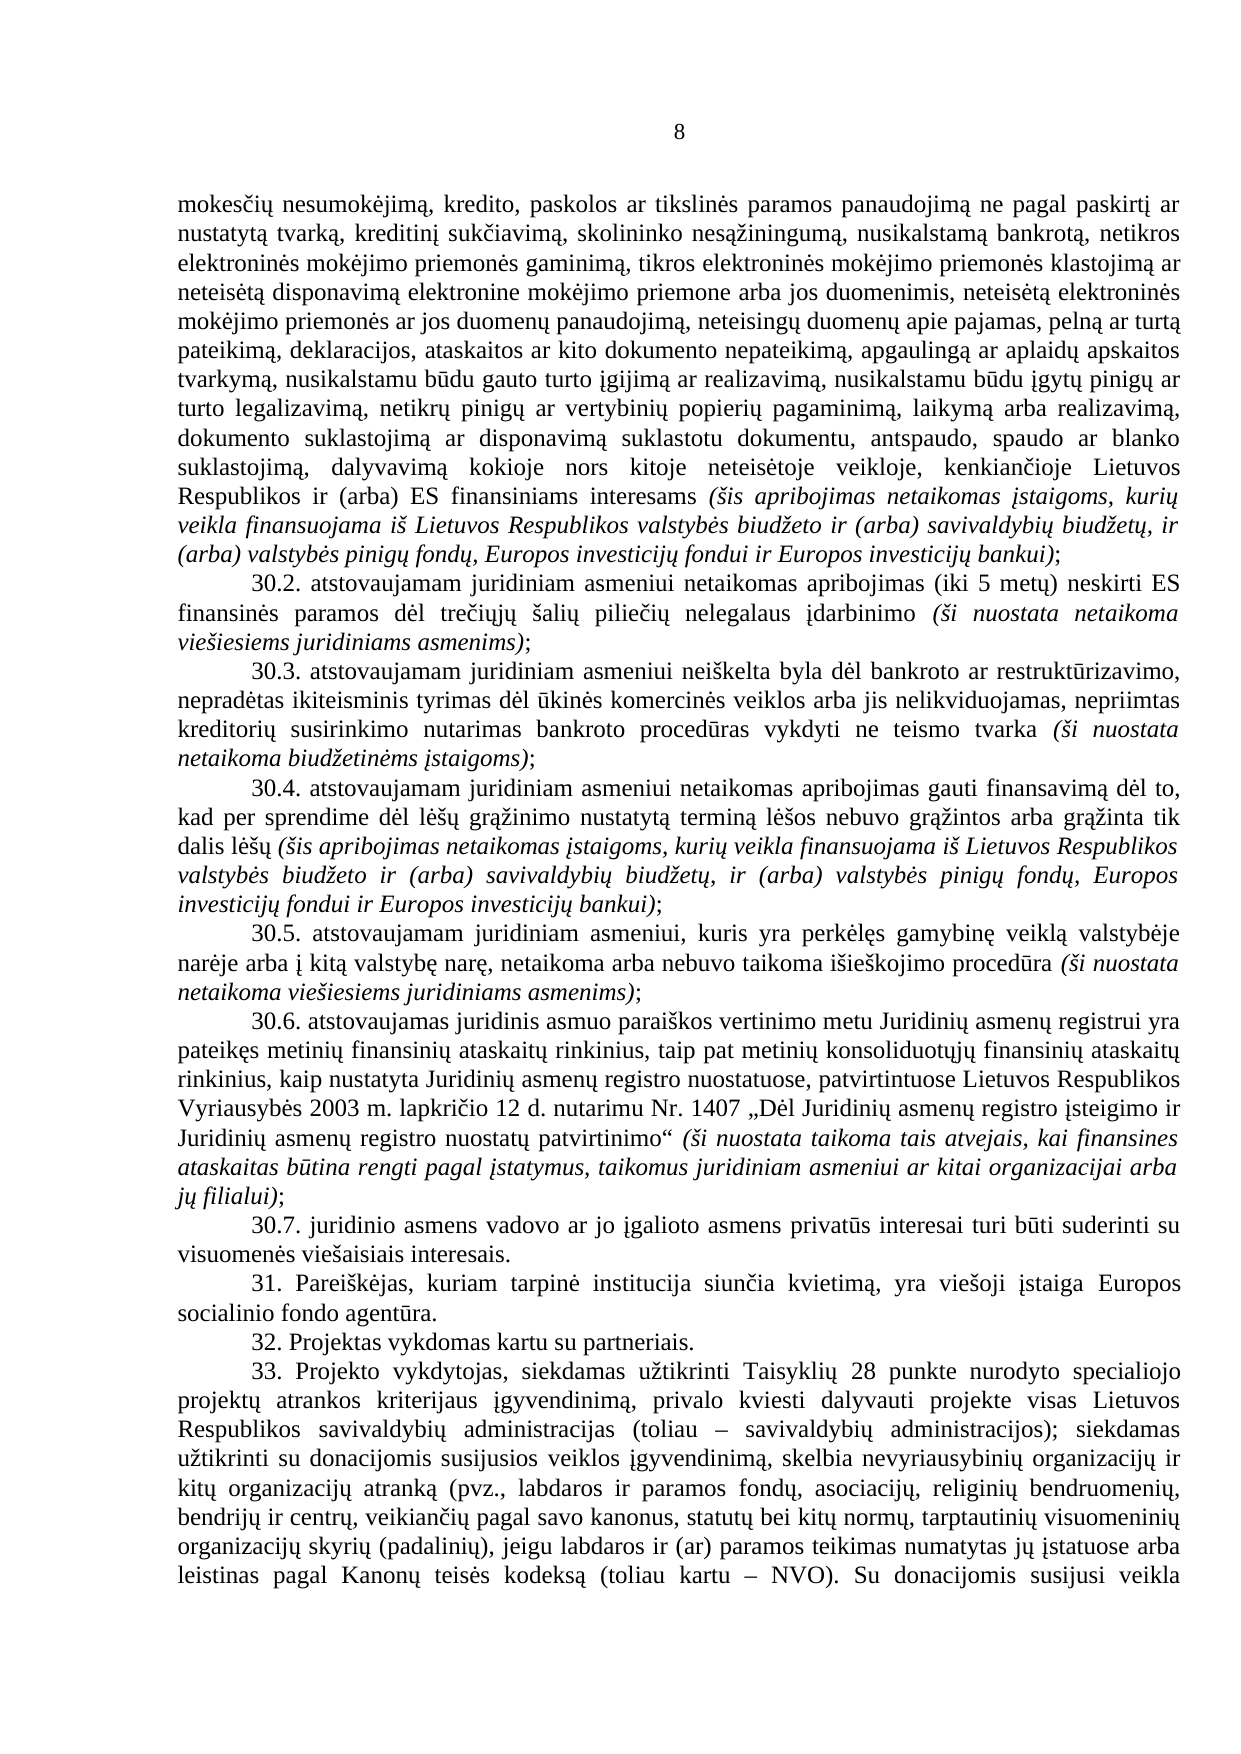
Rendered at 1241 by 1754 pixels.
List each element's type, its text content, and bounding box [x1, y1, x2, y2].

text 30.7. juridinio asmens vadovo ar jo įgalioto asmens privatūs interesai turi būti suderinti su visuomenės viešaisiais interesais. [177, 1210, 1181, 1268]
text 30.5. atstovaujamam juridiniam asmeniui, kuris yra perkėlęs gamybinę veiklą valstybėje narėje arba į kitą valstybę narę, netaikoma arba nebuvo taikoma išieškojimo procedūra (ši nuostata netaikoma viešiesiems juridiniams asmenims); [177, 918, 1181, 1006]
text 30.6. atstovaujamas juridinis asmuo paraiškos vertinimo metu Juridinių asmenų registrui yra pateikęs metinių finansinių ataskaitų rinkinius, taip pat metinių konsoliduotųjų finansinių ataskaitų rinkinius, kaip nustatyta Juridinių asmenų registro nuostatuose, patvirtintuose Lietuvos Respublikos Vyriausybės 2003 m. lapkričio 12 d. nutarimu Nr. 1407 „Dėl Juridinių asmenų registro įsteigimo ir Juridinių asmenų registro nuostatų patvirtinimo“ (ši nuostata taikoma tais atvejais, kai finansines ataskaitas būtina rengti pagal įstatymus, taikomus juridiniam asmeniui ar kitai organizacijai arba jų filialui); [177, 1006, 1181, 1210]
text 30.4. atstovaujamam juridiniam asmeniui netaikomas apribojimas gauti finansavimą dėl to, kad per sprendime dėl lėšų grąžinimo nustatytą terminą lėšos nebuvo grąžintos arba grąžinta tik dalis lėšų (šis apribojimas netaikomas įstaigoms, kurių veikla finansuojama iš Lietuvos Respublikos valstybės biudžeto ir (arba) savivaldybių biudžetų, ir (arba) valstybės pinigų fondų, Europos investicijų fondui ir Europos investicijų bankui); [177, 773, 1181, 918]
text 30.3. atstovaujamam juridiniam asmeniui neiškelta byla dėl bankroto ar restruktūrizavimo, nepradėtas ikiteisminis tyrimas dėl ūkinės komercinės veiklos arba jis nelikviduojamas, nepriimtas kreditorių susirinkimo nutarimas bankroto procedūras vykdyti ne teismo tvarka (ši nuostata netaikoma biudžetinėms įstaigoms); [177, 656, 1181, 773]
text 31. Pareiškėjas, kuriam tarpinė institucija siunčia kvietimą, yra viešoji įstaiga Europos socialinio fondo agentūra. [177, 1268, 1181, 1327]
text mokesčių nesumokėjimą, kredito, paskolos ar tikslinės paramos panaudojimą ne pagal paskirtį ar nustatytą tvarką, kreditinį sukčiavimą, skolininko nesąžiningumą, nusikalstamą bankrotą, netikros elektroninės mokėjimo priemonės gaminimą, tikros elektroninės mokėjimo priemonės klastojimą ar neteisėtą disponavimą elektronine mokėjimo priemone arba jos duomenimis, neteisėtą elektroninės mokėjimo priemonės ar jos duomenų panaudojimą, neteisingų duomenų apie pajamas, pelną ar turtą pateikimą, deklaracijos, ataskaitos ar kito dokumento nepateikimą, apgaulingą ar aplaidų apskaitos tvarkymą, nusikalstamu būdu gauto turto įgijimą ar realizavimą, nusikalstamu būdu įgytų pinigų ar turto legalizavimą, netikrų pinigų ar vertybinių popierių pagaminimą, laikymą arba realizavimą, dokumento suklastojimą ar disponavimą suklastotu dokumentu, antspaudo, spaudo ar blanko suklastojimą, dalyvavimą kokioje nors kitoje neteisėtoje veikloje, kenkiančioje Lietuvos Respublikos ir (arba) ES finansiniams interesams (šis apribojimas netaikomas įstaigoms, kurių veikla finansuojama iš Lietuvos Respublikos valstybės biudžeto ir (arba) savivaldybių biudžetų, ir (arba) valstybės pinigų fondų, Europos investicijų fondui ir Europos investicijų bankui); [177, 189, 1181, 568]
text 30.2. atstovaujamam juridiniam asmeniui netaikomas apribojimas (iki 5 metų) neskirti ES finansinės paramos dėl trečiųjų šalių piliečių nelegalaus įdarbinimo (ši nuostata netaikoma viešiesiems juridiniams asmenims); [177, 568, 1181, 656]
text 32. Projektas vykdomas kartu su partneriais. [177, 1327, 1181, 1356]
text 33. Projekto vykdytojas, siekdamas užtikrinti Taisyklių 28 punkte nurodyto specialiojo projektų atrankos kriterijaus įgyvendinimą, privalo kviesti dalyvauti projekte visas Lietuvos Respublikos savivaldybių administracijas (toliau – savivaldybių administracijos); siekdamas užtikrinti su donacijomis susijusios veiklos įgyvendinimą, skelbia nevyriausybinių organizacijų ir kitų organizacijų atranką (pvz., labdaros ir paramos fondų, asociacijų, religinių bendruomenių, bendrijų ir centrų, veikiančių pagal savo kanonus, statutų bei kitų normų, tarptautinių visuomeninių organizacijų skyrių (padalinių), jeigu labdaros ir (ar) paramos teikimas numatytas jų įstatuose arba leistinas pagal Kanonų teisės kodeksą (toliau kartu – NVO). Su donacijomis susijusi veikla [177, 1356, 1181, 1589]
